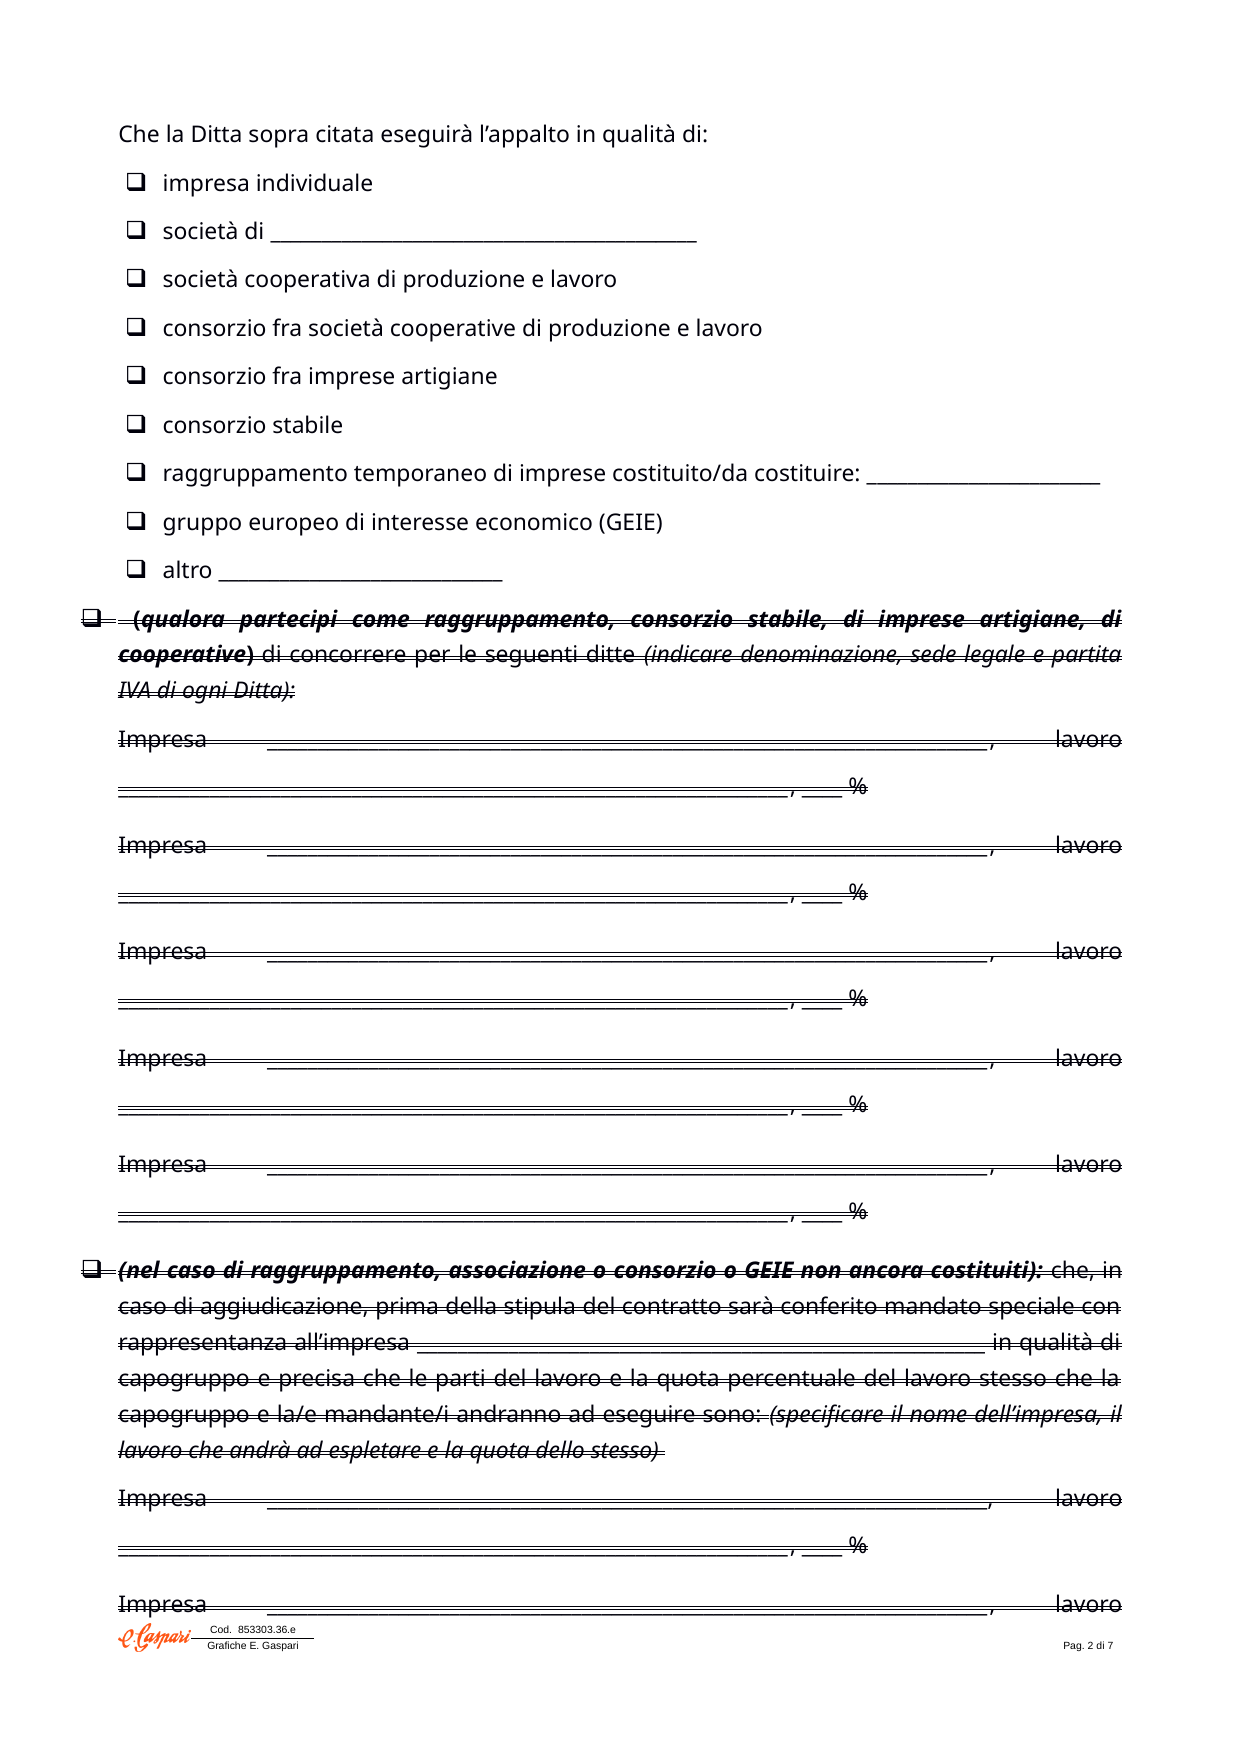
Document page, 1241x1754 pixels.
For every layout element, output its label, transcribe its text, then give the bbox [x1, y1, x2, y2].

list altro ____________________________ [125, 554, 1122, 585]
text Impresa _______________________________________________________________________, lavoro __________________________________________________________________, ____ % [118, 1503, 1122, 1560]
text Impresa _______________________________________________________________________, lavoro __________________________________________________________________, ____ % [118, 1042, 1122, 1059]
list società cooperativa di produzione e lavoro [125, 263, 1122, 295]
text Impresa _______________________________________________________________________, lavoro __________________________________________________________________, ____ % [118, 957, 1122, 1013]
text Impresa _______________________________________________________________________, lavoro __________________________________________________________________, ____ % [118, 1588, 1122, 1606]
list (qualora partecipi come raggruppamento, consorzio stabile, di imprese artigiane, di cooperative) di concorrere per le seguenti ditte (indicare denominazione, sede legale e partita IVA di ogni Ditta): [81, 602, 1122, 706]
text Impresa _______________________________________________________________________, lavoro __________________________________________________________________, ____ % [118, 850, 1122, 907]
text Impresa _______________________________________________________________________, lavoro __________________________________________________________________, ____ % [118, 1063, 1122, 1120]
list (nel caso di raggruppamento, associazione o consorzio o GEIE non ancora costituiti): che, in caso di aggiudicazione, prima della stipula del contratto sarà conferito mandato speciale con rappresentanza all’impresa ________________________________________________________ in qualità di capogruppo e precisa che le parti del lavoro e la quota percentuale del lavoro stesso che la capogruppo e la/e mandante/i andranno ad eseguire sono: (specificare il nome dell’impresa, il lavoro che andrà ad espletare e la quota dello stesso) [81, 1254, 1122, 1465]
text Impresa _______________________________________________________________________, lavoro __________________________________________________________________, ____ % [118, 935, 1122, 952]
list impresa individuale [125, 167, 1122, 198]
list consorzio stabile [125, 409, 1122, 440]
text Impresa _______________________________________________________________________, lavoro __________________________________________________________________, ____ % [118, 1169, 1122, 1226]
text Impresa _______________________________________________________________________, lavoro __________________________________________________________________, ____ % [118, 829, 1122, 846]
text Impresa _______________________________________________________________________, lavoro __________________________________________________________________, ____ % [118, 1148, 1122, 1165]
text Impresa _______________________________________________________________________, lavoro __________________________________________________________________, ____ % [118, 723, 1122, 740]
list raggruppamento temporaneo di imprese costituito/da costituire: _______________________ [125, 457, 1122, 488]
list consorzio fra società cooperative di produzione e lavoro [125, 312, 1122, 343]
text Impresa _______________________________________________________________________, lavoro __________________________________________________________________, ____ % [118, 1610, 1122, 1620]
list gruppo europeo di interesse economico (GEIE) [125, 506, 1122, 537]
text Che la Ditta sopra citata eseguirà l’appalto in qualità di: [118, 118, 1122, 149]
picture [118, 1623, 191, 1652]
text Impresa _______________________________________________________________________, lavoro __________________________________________________________________, ____ % [118, 744, 1122, 801]
text Impresa _______________________________________________________________________, lavoro __________________________________________________________________, ____ % [118, 1482, 1122, 1499]
list società di __________________________________________ [125, 215, 1122, 246]
list consorzio fra imprese artigiane [125, 360, 1122, 392]
